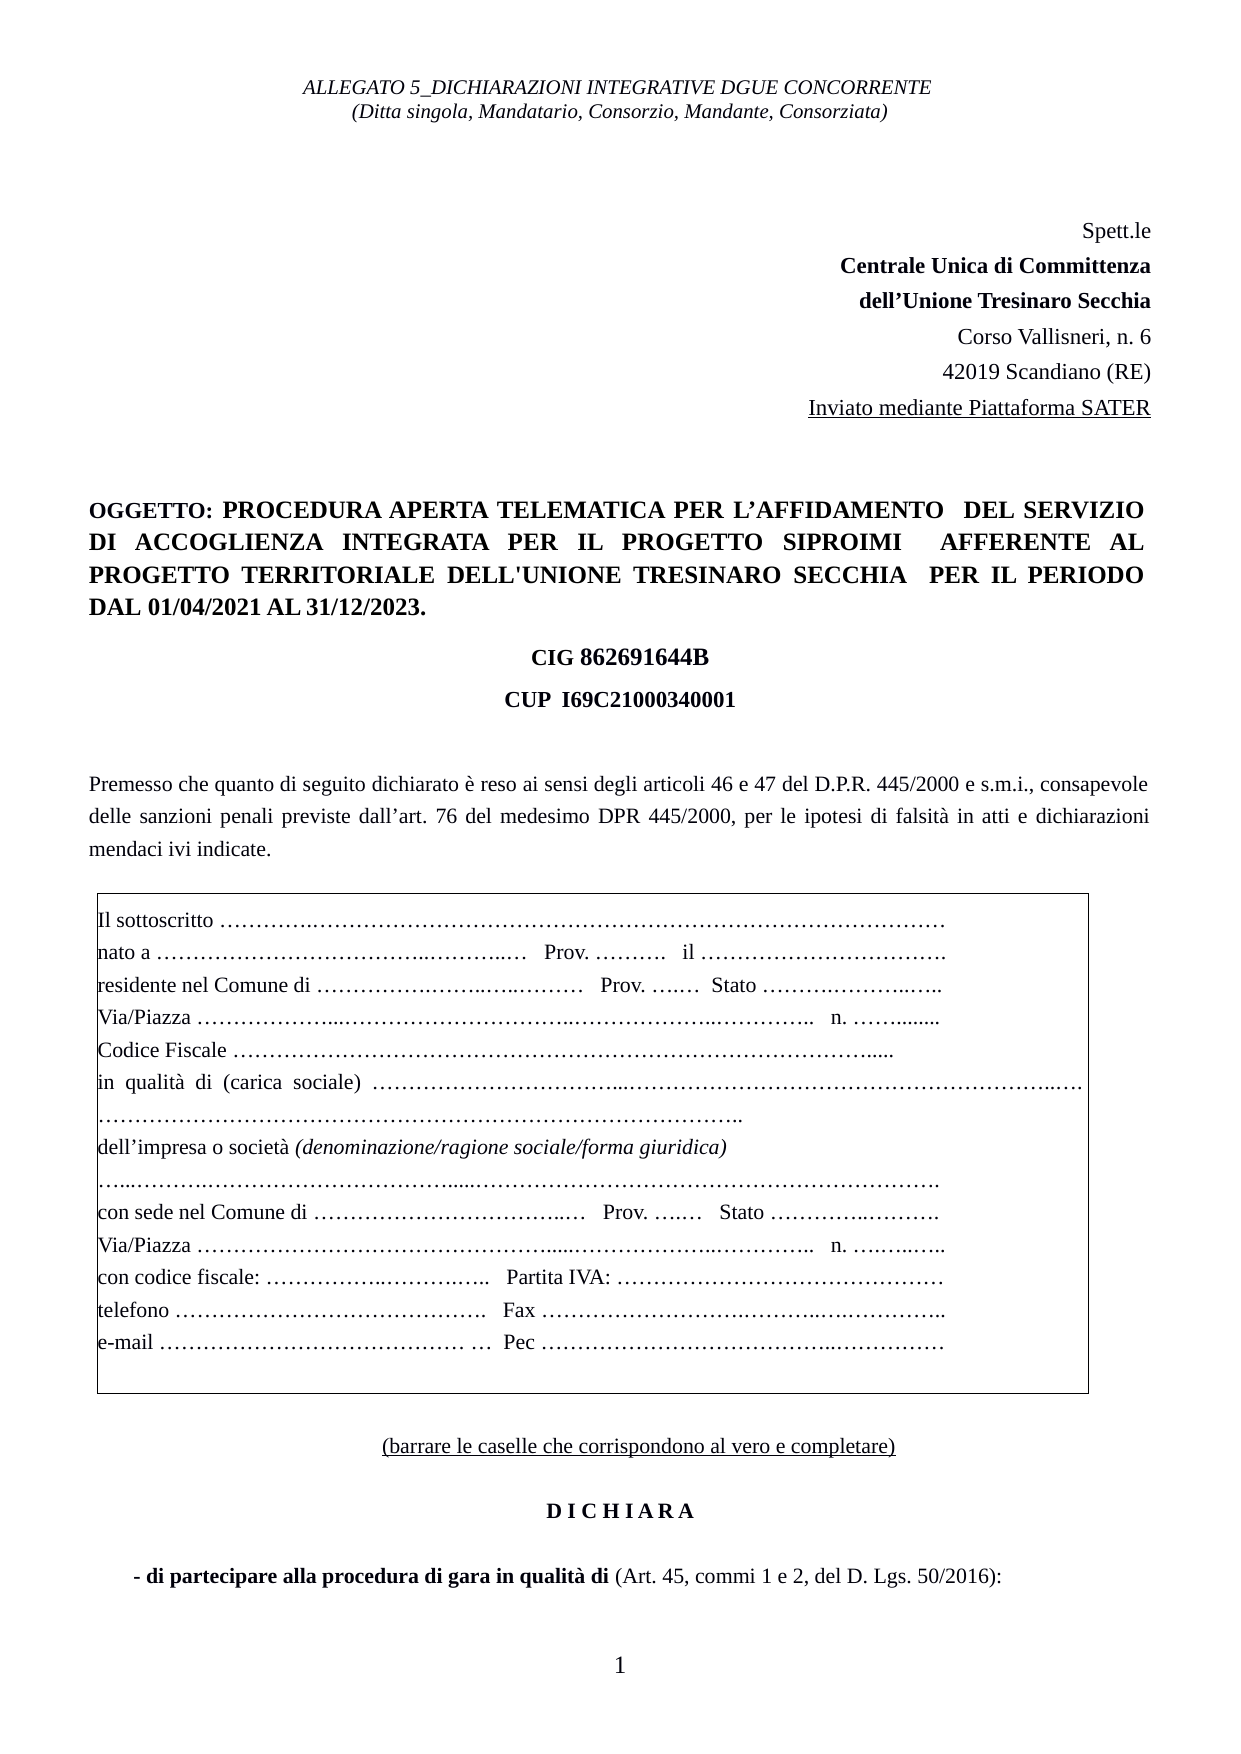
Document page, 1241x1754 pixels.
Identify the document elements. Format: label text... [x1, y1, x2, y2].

text Inviato mediante Piattaforma SATER [126, 385, 1151, 420]
text Centrale Unica di Committenza [89, 243, 1151, 278]
text dell’Unione Tresinaro Secchia [89, 278, 1151, 314]
text Spett.le [89, 208, 1151, 243]
text OGGETTO: PROCEDURA APERTA TELEMATICA PER L’AFFIDAMENTO DEL SERVIZIO DI ACCOGLIENZA INTEGRATA per il progetto SIPROIMI AFFERENTE AL PROGETTO TERRITORIALE DELL'UNIONE TRESINARO SECCHIA PER IL PERIODO DAL 01/04/2021 AL 31/12/2023. [89, 491, 1145, 621]
text Corso Vallisneri, n. 6 [89, 314, 1151, 349]
text D I C H I A R A [89, 1491, 1151, 1523]
table_header Il sottoscritto ………….…………………………………………………………………………… nato a ………………………………..………..… Prov. ………. il ……………………………. residente nel Comune di …………….……..…..……… Prov. ….… Stato ……….………..….. Via/Piazza ………………...…………………………..………………..………….. n. ……........ Codice Fiscale ……………………………………………………………………………..... in qualità di (carica sociale) ……………………………...…………………………………………………..….…………………………………………………………………………….. dell’impresa o società (denominazione/ragione sociale/forma giuridica) …...……….…………………………….....………………………………………………………. con sede nel Comune di ……………………………..… Prov. ….… Stato …………..………. Via/Piazza ………………………………………….....………………..………….. n. ….…..….. con codice fiscale: ……………..……….….. Partita IVA: ……………………………………… telefono ……………………………………. Fax ……………………….………..….………….. e-mail …………………………………… … Pec …………………………………..…………… [98, 894, 1088, 1393]
text CUP I69C21000340001 [94, 677, 1151, 712]
text Premesso che quanto di seguito dichiarato è reso ai sensi degli articoli 46 e 47 del D.P.R. 445/2000 e s.m.i., consapevole delle sanzioni penali previste dall’art. 76 del medesimo DPR 445/2000, per le ipotesi di falsità in atti e dichiarazioni mendaci ivi indicate. [89, 763, 1151, 861]
text (barrare le caselle che corrispondono al vero e completare) [126, 1426, 1151, 1458]
text CIG 862691644B [89, 636, 1151, 671]
text - di partecipare alla procedura di gara in qualità di (Art. 45, commi 1 e 2, del D. Lgs. 50/2016): [133, 1556, 1151, 1588]
text 42019 Scandiano (RE) [89, 349, 1151, 385]
